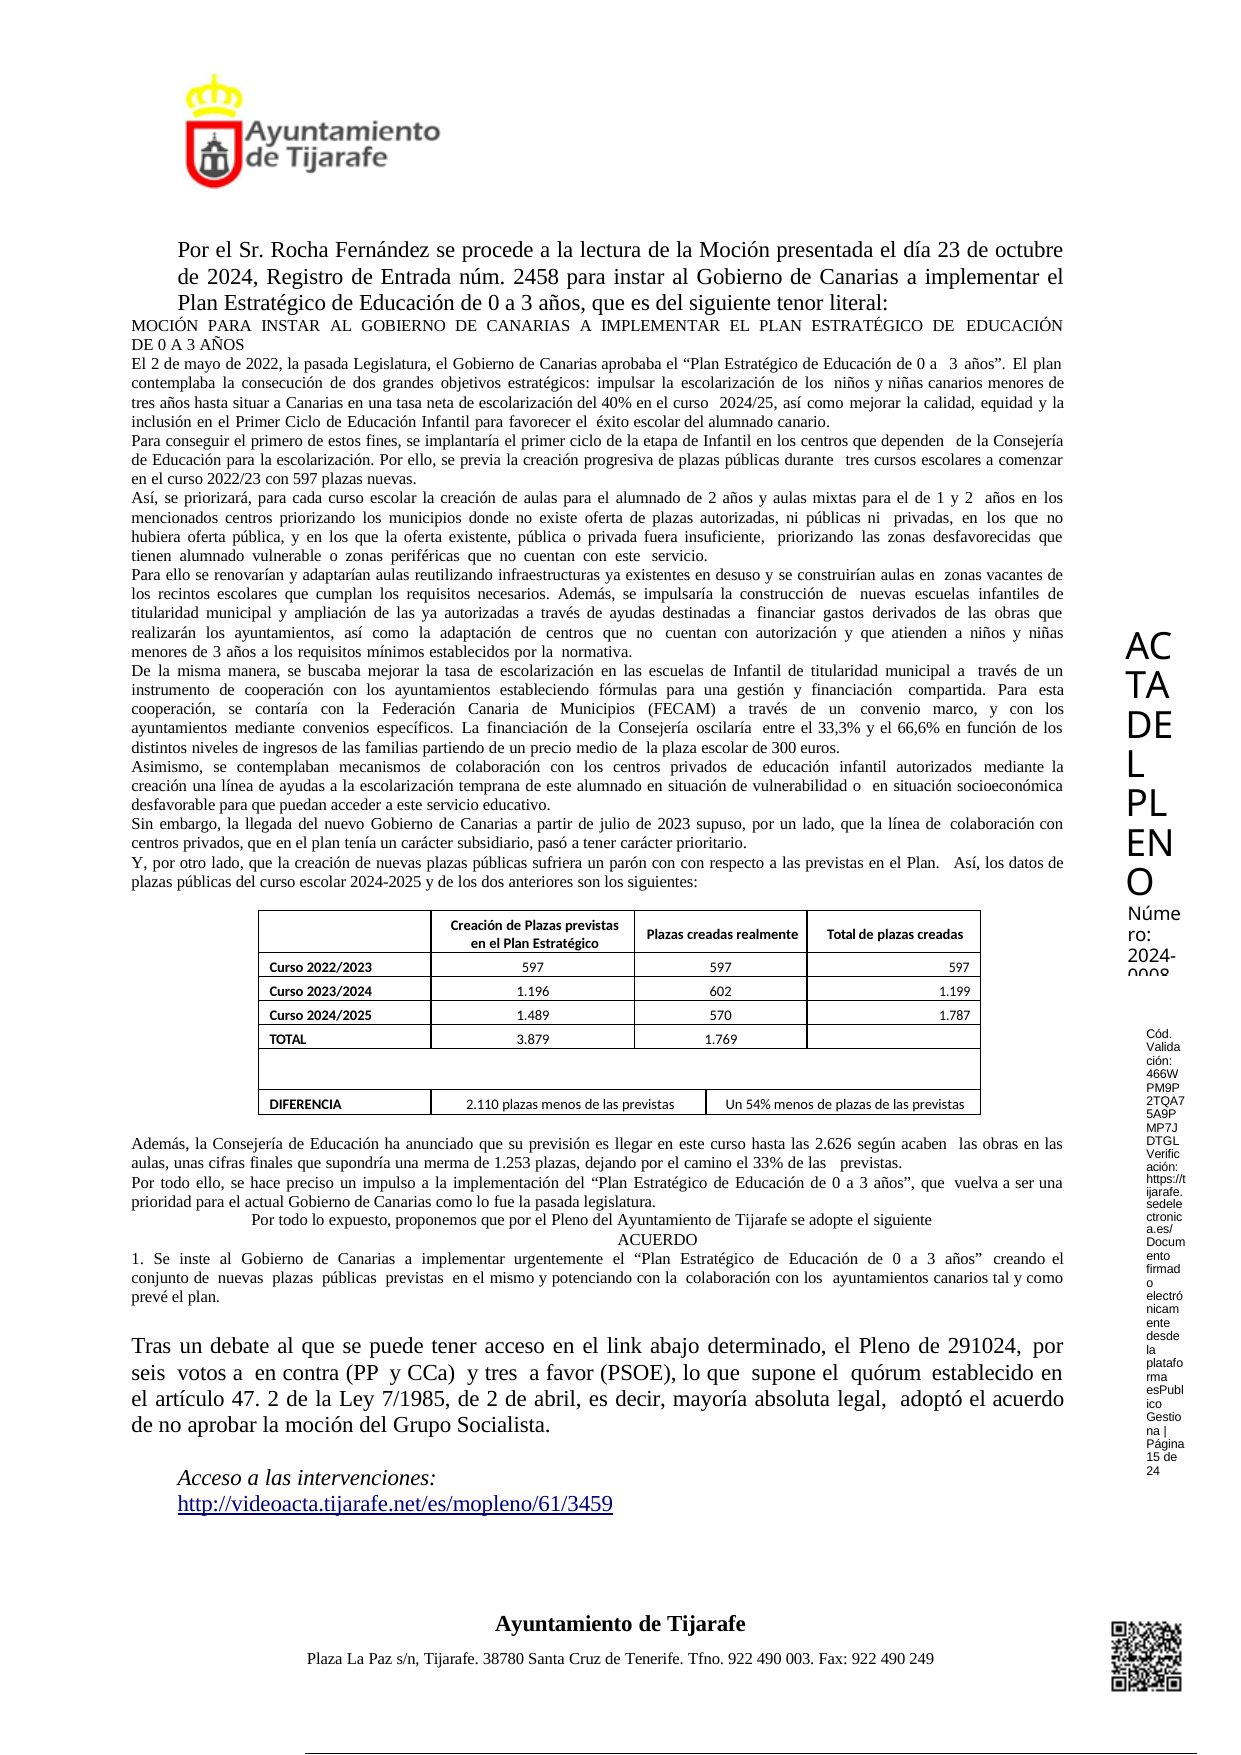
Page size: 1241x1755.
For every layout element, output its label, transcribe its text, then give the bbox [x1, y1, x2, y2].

text Para ello se renovarían y adaptarían aulas reutilizando infraestructuras ya existentes en desuso y se construirían aulas en zonas vacantes de los recintos escolares que cumplan los requisitos necesarios. Además, se impulsaría la construcción de nuevas escuelas infantiles de titularidad municipal y ampliación de las ya autorizadas a través de ayudas destinadas a financiar gastos derivados de las obras que realizarán los ayuntamientos, así como la adaptación de centros que no cuentan con autorización y que atienden a niños y niñas menores de 3 años a los requisitos mínimos establecidos por la normativa. [131, 565, 1064, 661]
text Asimismo, se contemplaban mecanismos de colaboración con los centros privados de educación infantil autorizados mediante la creación una línea de ayudas a la escolarización temprana de este alumnado en situación de vulnerabilidad o en situación socioeconómica desfavorable para que puedan acceder a este servicio educativo. [131, 757, 1064, 814]
text 1. Se inste al Gobierno de Canarias a implementar urgentemente el “Plan Estratégico de Educación de 0 a 3 años” creando el conjunto de nuevas plazas públicas previstas en el mismo y potenciando con la colaboración con los ayuntamientos canarios tal y como prevé el plan. [131, 1249, 1064, 1306]
text Número: 2024-0008 Fecha: 03/12/2024 [1127, 903, 1185, 975]
table_cell 570 [635, 1001, 806, 1024]
text El 2 de mayo de 2022, la pasada Legislatura, el Gobierno de Canarias aprobaba el “Plan Estratégico de Educación de 0 a 3 años”. El plan contemplaba la consecución de dos grandes objetivos estratégicos: impulsar la escolarización de los niños y niñas canarios menores de tres años hasta situar a Canarias en una tasa neta de escolarización del 40% en el curso 2024/25, así como mejorar la calidad, equidad y la inclusión en el Primer Ciclo de Educación Infantil para favorecer el éxito escolar del alumnado canario. [131, 354, 1064, 431]
table_cell Curso 2024/2025 [259, 1001, 430, 1024]
table_cell 3.879 [432, 1025, 634, 1048]
text Sin embargo, la llegada del nuevo Gobierno de Canarias a partir de julio de 2023 supuso, por un lado, que la línea de colaboración con centros privados, que en el plan tenía un carácter subsidiario, pasó a tener carácter prioritario. [131, 814, 1063, 852]
text MOCIÓN PARA INSTAR AL GOBIERNO DE CANARIAS A IMPLEMENTAR EL PLAN ESTRATÉGICO DE EDUCACIÓN DE 0 A 3 AÑOS [131, 316, 1063, 354]
table_cell 597 [635, 953, 806, 976]
text ACTA DEL PLENO [1125, 628, 1185, 903]
text Acceso a las intervenciones: [177, 1464, 1144, 1490]
table_cell 1.489 [432, 1001, 634, 1024]
table_cell [259, 1049, 980, 1088]
text Por todo ello, se hace preciso un impulso a la implementación del “Plan Estratégico de Educación de 0 a 3 años”, que vuelva a ser una prioridad para el actual Gobierno de Canarias como lo fue la pasada legislatura. [131, 1172, 1064, 1211]
table_cell Un 54% menos de plazas de las previstas [707, 1090, 980, 1113]
table_cell 2.110 plazas menos de las previstas [432, 1090, 705, 1113]
table_cell [808, 1025, 980, 1048]
table_cell 602 [635, 977, 806, 1000]
text Y, por otro lado, que la creación de nuevas plazas públicas sufriera un parón con con respecto a las previstas en el Plan. Así, los datos de plazas públicas del curso escolar 2024-2025 y de los dos anteriores son los siguientes: [131, 852, 1064, 891]
text http://videoacta.tijarafe.net/es/mopleno/61/3459 [177, 1490, 1144, 1517]
table_header Total de plazas creadas [808, 911, 980, 952]
text Además, la Consejería de Educación ha anunciado que su previsión es llegar en este curso hasta las 2.626 según acaben las obras en las aulas, unas cifras finales que supondría una merma de 1.253 plazas, dejando por el camino el 33% de las previstas. [131, 1134, 1064, 1172]
table_cell DIFERENCIA [259, 1090, 430, 1113]
table_cell 1.787 [808, 1001, 980, 1024]
table_cell 1.196 [432, 977, 634, 1000]
text Para conseguir el primero de estos fines, se implantaría el primer ciclo de la etapa de Infantil en los centros que dependen de la Consejería de Educación para la escolarización. Por ello, se previa la creación progresiva de plazas públicas durante tres cursos escolares a comenzar en el curso 2022/23 con 597 plazas nuevas. [131, 431, 1064, 488]
table_cell 1.769 [635, 1025, 806, 1048]
table_header Plazas creadas realmente [635, 911, 806, 952]
text Cód. Validación: 466WPM9P2TQA75A9PMP7JDTGL [1146, 1028, 1186, 1148]
table_cell Curso 2022/2023 [259, 953, 430, 976]
table_header [259, 911, 430, 952]
table_cell 1.199 [808, 977, 980, 1000]
subtitle Tras un debate al que se puede tener acceso en el link abajo determinado, el Pleno de 291024, por seis votos a en contra (PP y CCa) y tres a favor (PSOE), lo que supone el quórum establecido en el artículo 47. 2 de la Ley 7/1985, de 2 de abril, es decir, mayoría absoluta legal, adoptó el acuerdo de no aprobar la moción del Grupo Socialista. [131, 1332, 1064, 1438]
text Por todo lo expuesto, proponemos que por el Pleno del Ayuntamiento de Tijarafe se adopte el siguiente [251, 1211, 1144, 1230]
table_cell 597 [808, 953, 980, 976]
table_cell TOTAL [259, 1025, 430, 1048]
table_cell 597 [432, 953, 634, 976]
text Documento firmado electrónicamente desde la plataforma esPublico Gestiona | Página 15 de 24 [1146, 1236, 1186, 1478]
table_cell Curso 2023/2024 [259, 977, 430, 1000]
text Verificación: https://tijarafe.sedelectronica.es/ [1146, 1148, 1186, 1236]
text ACUERDO [250, 1230, 1064, 1249]
text Por el Sr. Rocha Fernández se procede a la lectura de la Moción presentada el día 23 de octubre de 2024, Registro de Entrada núm. 2458 para instar al Gobierno de Canarias a implementar el Plan Estratégico de Educación de 0 a 3 años, que es del siguiente tenor literal: [177, 237, 1064, 316]
text Así, se priorizará, para cada curso escolar la creación de aulas para el alumnado de 2 años y aulas mixtas para el de 1 y 2 años en los mencionados centros priorizando los municipios donde no existe oferta de plazas autorizadas, ni públicas ni privadas, en los que no hubiera oferta pública, y en los que la oferta existente, pública o privada fuera insuficiente, priorizando las zonas desfavorecidas que tienen alumnado vulnerable o zonas periféricas que no cuentan con este servicio. [131, 488, 1064, 565]
text De la misma manera, se buscaba mejorar la tasa de escolarización en las escuelas de Infantil de titularidad municipal a través de un instrumento de cooperación con los ayuntamientos estableciendo fórmulas para una gestión y financiación compartida. Para esta cooperación, se contaría con la Federación Canaria de Municipios (FECAM) a través de un convenio marco, y con los ayuntamientos mediante convenios específicos. La financiación de la Consejería oscilaría entre el 33,3% y el 66,6% en función de los distintos niveles de ingresos de las familias partiendo de un precio medio de la plaza escolar de 300 euros. [131, 661, 1064, 757]
text [1144, 1027, 1186, 1564]
table_header Creación de Plazas previstas en el Plan Estratégico [432, 911, 634, 952]
